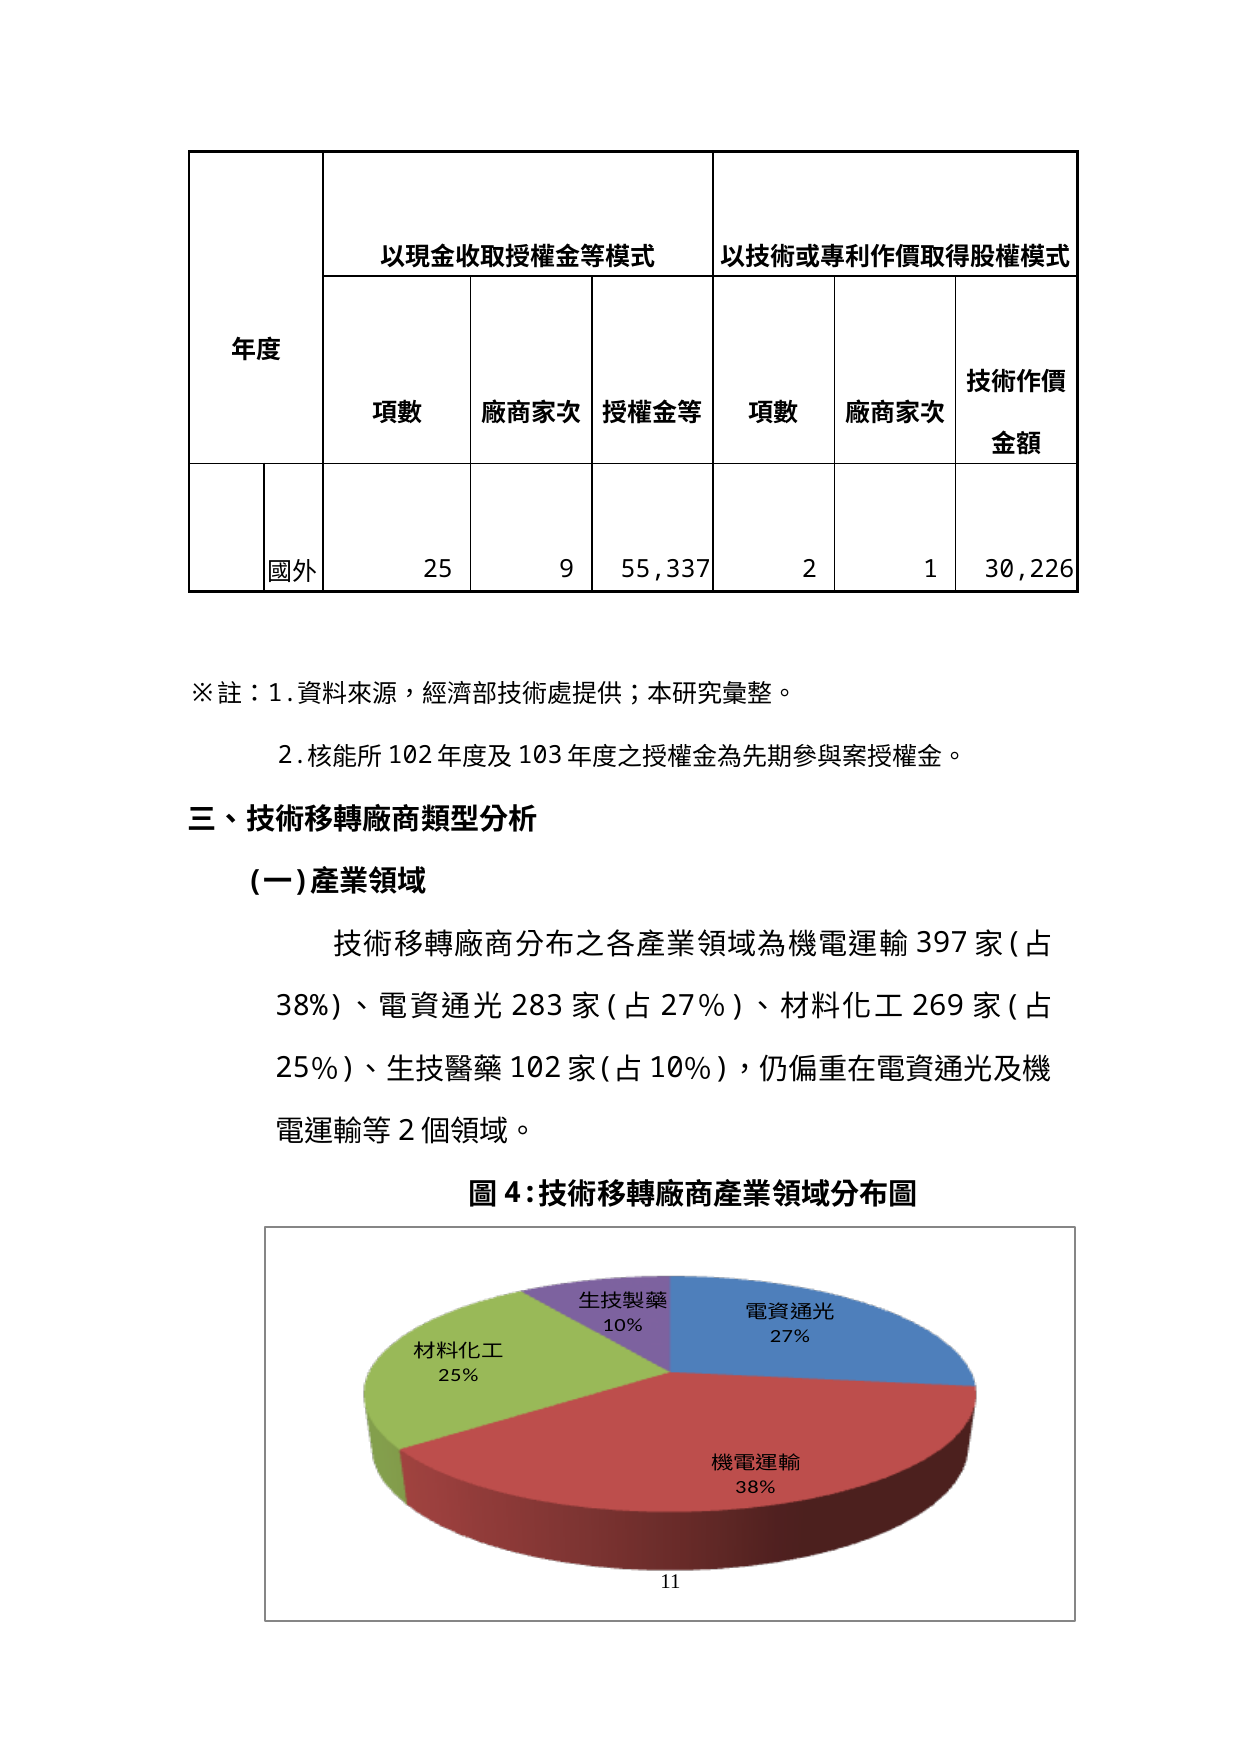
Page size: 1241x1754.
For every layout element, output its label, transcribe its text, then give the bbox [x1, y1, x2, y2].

table_cell 授權金等 [593, 277, 712, 462]
table_cell 55,337 [593, 464, 712, 590]
table_cell 1 [835, 464, 955, 590]
text ※註：1.資料來源，經濟部技術處提供；本研究彙整。 [187, 650, 1053, 712]
table_header 以技術或專利作價取得股權模式 [714, 153, 1076, 275]
table_cell 廠商家次 [835, 277, 955, 462]
table_cell 項數 [324, 277, 470, 462]
text 圖4:技術移轉廠商產業領域分布圖 [275, 1150, 1053, 1212]
text 技術移轉廠商分布之各產業領域為機電運輸397家(占38%)、電資通光283家(占27％)、材料化工269家(占25％)、生技醫藥102家(占10％)，仍偏重在電資通光及機電運輸等2個領域。 [275, 900, 1053, 1150]
table_cell 廠商家次 [471, 277, 591, 462]
text 三、技術移轉廠商類型分析 [187, 775, 1053, 837]
table_cell 25 [324, 464, 470, 590]
table_header 以現金收取授權金等模式 [324, 153, 712, 275]
table_cell 2 [714, 464, 834, 590]
table_header 年度 [190, 153, 322, 462]
table_cell 30,226 [956, 464, 1076, 590]
table_cell 項數 [714, 277, 834, 462]
text 2.核能所102年度及103年度之授權金為先期參與案授權金。 [187, 712, 1053, 775]
table_cell 國外 [265, 464, 322, 590]
table_cell 9 [471, 464, 591, 590]
text (一)產業領域 [246, 837, 1053, 900]
table_cell 技術作價金額 [956, 277, 1076, 462]
table_cell [190, 464, 263, 590]
